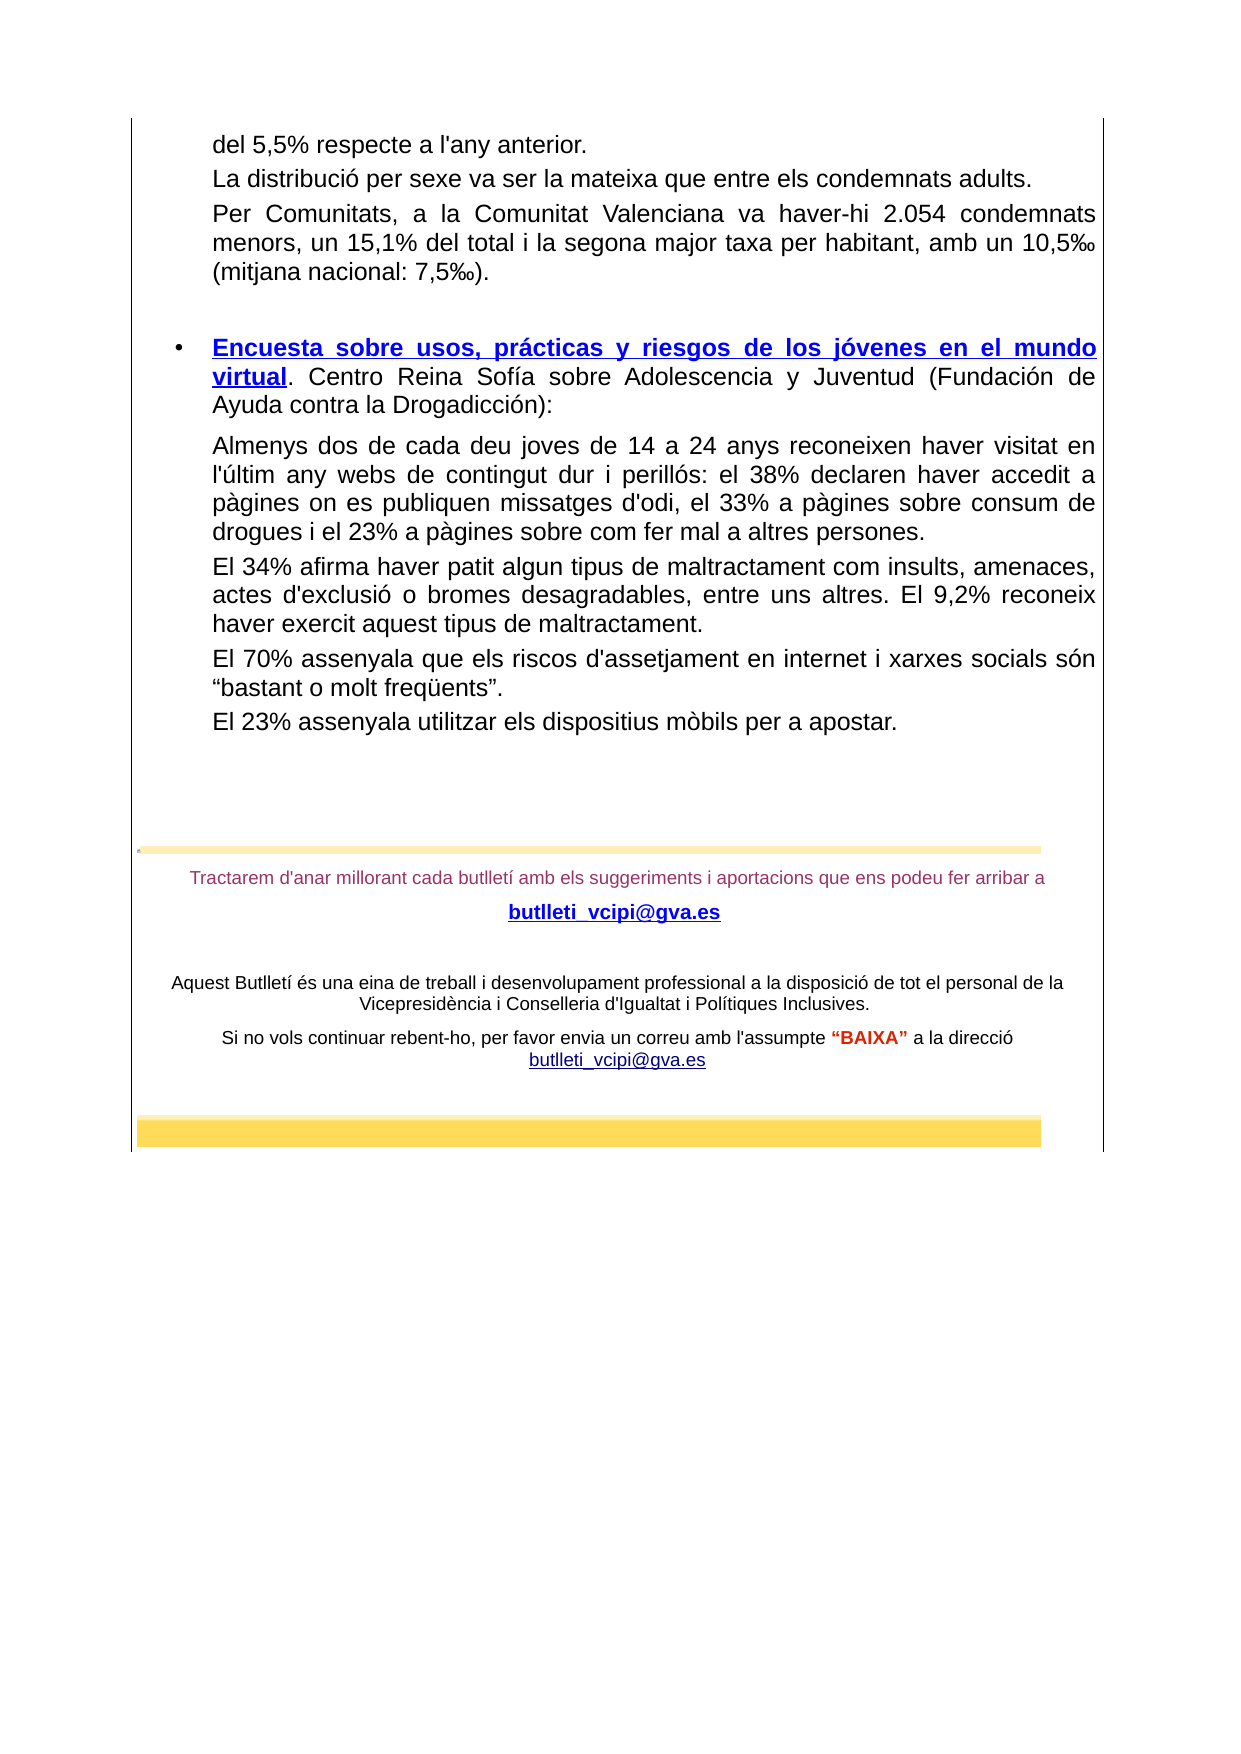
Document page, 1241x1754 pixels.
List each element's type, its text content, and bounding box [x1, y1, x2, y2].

table_cell n [132, 830, 1103, 861]
picture [140, 835, 1042, 854]
table_cell Tractarem d'anar millorant cada butlletí amb els suggeriments i aportacions que ens podeu fer arribar a butlleti_vcipi@gva.es Aquest Butlletí és una eina de treball i desenvolupament professional a la disposició de tot el personal de la Vicepresidència i Conselleria d'Igualtat i Polítiques Inclusives. Si no vols continuar rebent-ho, per favor envia un correu amb l'assumpte “BAIXA” a la direcció butlleti_vcipi@gva.es [132, 861, 1103, 1110]
table_cell 1. INFORMACIÓ D'INTERÉS Papers de Dones núm. 3, setembre 2018. Unitat d'Igualtat, Presidència de la Generalitat. ‘Boja per tu’. Durán, C i Giner, M.A. Delegación del Gobierno para la Violencia de Género (Ministerio de Sanidad, Política Social e Igualdad): Còmic que promou la prevenció de la violència de gènere en l'adolescència I la joventut, alertant i donant pistes sobre els primers senyals del maltractament que són, fins i tot, més subtils en aqueixes etapes. Conferència ‘Drets de les persones majors en el segle XXI’. Universitat de València: Data: 16 d'octubre, 19h. Lloc: Centre Cultural La Nau. Jornada ‘Salut mental i deteriorament cognitiu a València’. ECHALLIANCE (Xarxa Internacional d’Ecosistemes d’Innovació en Salut): Data: 16 d'octubre, de 16 a 19h. Lloc: Biblioteca de Las Naves, València. III Jornada Autonòmica de Serveis Socials de la Comunitat Valenciana. Col·legi Oficial de Treball Social d'Alacant: Data: 16 d’octubre. Lloc: Universidad de Alicante. Jornada ‘La coeducació: treballem per fer una Universitat lliure de violència masclista’. Universitat de València i Instituto de la Mujer (Ministerio de la Presidencia, Relaciones con las Cortes e Igualdad): Data: 16 d'octubre, de 18 a 21h. Lloc: Centre Cultural La Nau. 2. INFORMES I ESTUDIS Jóvenes en el mundo virtual: usos, prácticas y riesgos. Megías Quirós, I. i Rodríguez San Julián, E. Centro Reina Sofía sobre Adolescencia y Juventud (Fundación de Ayuda contra la Drogadicción). Uso y abuso de las tecnologías de la información y la comunicación en adolescentes. Un estudio representativo de la ciudad de Madrid. Méndez-Gago, S. i González-Robledo, L. (dirs). Universidad Camilo José Cela. Análisis y perspectivas 2018: exclusión estructural e integración social. Fundación FOESSA. Voces contra la precariedad: mujeres y pobreza laboral en Europa. Intermon Oxfam. Challenges in long-term care in Europe: a study of national policies 2018. Comissió Europea: L'estudi presenta una anàlisi comparativa i per països dels sistemes nacionals de protecció social a llarg termini, donat l'envelliment de la població europea, en particular sobre: - accés al sistema públic d'atenció a la dependència; - qualitat de la situació laboral i provisió de llocs de treball de les persones cuidadores; i - sostenibilitat financera dels sistemes públics d'autonomia i atenció a la dependència. 3. NORMATIVA EN MATÈRIA SOCIAL Generalitat: Informació pública de l'obertura del termini per a presentar candidatures al Consell Consultiu Trans de la Comunitat Valenciana. (DOGV núm. 8398, de 5/10/2018): El termini de presentació de candidatures serà d’un mes desde l’endemà de la publicació d’aquest anunci. Administración Central del Estado: Extracto de la Resolución de 26 de septiembre de 2018 de la Secretaría de Estado de Universidades, Investigación, Desarrollo e Innovación, por la que se convocan subvenciones a asociaciones juveniles y a federaciones y confederaciones de estudiantes cuyo ámbito de actuación sea la universidad. (BOE núm. 240, de 4/10/2018) Real Decreto 1234/2018, de 5 de octubre, por el que se establecen las bases reguladoras para la concesión directa de subvenciones a entidades locales para la financiación de proyectos de empleo, autoempleo y emprendimiento colectivo, dirigidos a afrontar el reto demográfico en los municipios de menor población, en el marco del Programa Operativo de Empleo Juvenil del Fondo Social Europeo (ayudas EMP-POEJ). (BOE núm. 242, de 6/10/2018) Real Decreto-ley 15/2018, de 5 de octubre, de medidas urgentes para la transición energética y la protección de los consumidores. (BOE núm. 242, de 6/10/2018) Extracto de la Resolución de 26 de septiembre de 2018 de la Dirección General de Integración y Atención Humanitaria, por la que se acuerda la aplicación de la tramitación de urgencia al procedimiento administra tivo iniciado por la Resolución de 25 de julio de 2018, por la que se convocan subvenciones para el desarrollo de actuaciones de interés general en materia de extranjería, destinadas a favorecer la convivencia y la cohesión social, cofinanciadas por fondos de la Unión Europea. (BOE núm. 242, de 6/10/2018) Unió Europea: Reglamento (UE) 2018/1475 del Parlamento Europeo y del Consejo, de 2 de octubre de 2018, por el que se establece el marco jurídico del Cuerpo Europeo de Solidaridad y se modifican el Reglamento (UE) nº 1288/2013, el Reglamento (UE) nº 1293/2013 y la Decisión nº 1313/2013/UE. (DOUE (L) núm. 250, de 4/10/2018) 4. ESTADÍSTIQUES D'INTERÉS SOCIAL Indicadors socials de la Comunitat Valenciana: poder i presa de decisions (edició anual 2018). Portal Estadístic de la Generalitat Valenciana: El percentatge de feminitat en els Corts Valencianes (nombre relatiu de diputades) ha passat del 6,7% en 1983, en constituir-se la primera legislatura, al 44,4% actual. Mesurat per membres del Consell (sense incloure-hi al President), el percentatge de dones ha passat del 0% en la 1ª legislatura al 55,6% en l'actual. Respecte a professionals sanitaris col·legiats, s'ha passat del 41% de metgesses en 2004 al 49% en 2016, mentre que les infermeres han passat de representar el 77% al 82% en aquests anys. Quant al professorat en Universitats públiques, la proporció de dones ha passat del 32% en el curs 2001/02 al 39% en 2016/17. Dades bàsiques de la Comunitat Valenciana (actualització de 2018). Portal Estadístic de la Generalitat Valenciana: Els indicadors d'ocupació per sexe mostren una taxa d'atur masculina del 16,5% i femenina del 20,2%; una taxa de temporalitat masculina del 29,1% i femenina del 30,1% i una taxa de salarització masculina del 80,2% i femenina del 86,6%. Quant als indicadors de nivell i condicions de vida, la taxa de pobresa a la Comunitat Valenciana és del 25,6%, 4 punts superior a l'espanyola, mentre que el 62% de les llars declaren algun grau de dificultat per a arribar a fi de mes (52% de mitjana a Espanya). Respecte a la renda, la mitjana per persona a la Comunitat Valenciana és de 9.801€ (11.074 a Espanya) i la mitjana per llar en la Comunitat és de 24.034€ (27.558€ a Espanya). El Salario de las Personas con Discapacidad (año 2016). INE: El salari mitjà anual brut dels treballadors per compte d'altre amb discapacitat va ser de 19.297,6 euros en 2016, un 1,4% menys que l'any anterior. Aquesta xifra va ser un 17,1% menor que la de les persones sense discapacitat (23.273,3 euros). Els homes amb discapacitat van tenir un salari un 21% inferior al dels homes sense discapacitat. Per la seua banda, el salari de les dones amb discapacitat va ser un 14% menor que el de les dones sense discapacitat. Les diferències salarials entre dones i homes amb discapacitat van resultar menors (el salari va ser un 15,8% inferior per a les dones) que en el cas de la població sense discapacitat (un 22,6%). Els salaris més baixos van correspondre als treballadors amb discapacitat intel·lectual i mental. Per la seua banda, els treballadors amb discapacitat sensorial i física van percebre els més elevats. Estadística de Condenados: Adultos y Menores (año 2017). INE: En 2017 va haver-hi 285.336 persones adultes condemnades per sentència ferma, un 5,1% més que l'any anterior. El 79,1% de les persones condemnades van ser homes i el 20,9% dones. No obstant açò, el nombre d'homes condemnats va augmentar un 3% i el de dones un 14%. A la Comunitat Valenciana va haver-hi 35.668 condemnats, el 12,5% del total d'Espanya, la qual cosa representa la major taxa de condemnats per 1.000 habitants, un 8,8‰ (mitjana nacional: 7,5‰). Quant a menors, 13.643 van ser condemnats per sentència ferma, un augment del 5,5% respecte a l'any anterior. La distribució per sexe va ser la mateixa que entre els condemnats adults. Per Comunitats, a la Comunitat Valenciana va haver-hi 2.054 condemnats menors, un 15,1% del total i la segona major taxa per habitant, amb un 10,5‰ (mitjana nacional: 7,5‰). Encuesta sobre usos, prácticas y riesgos de los jóvenes en el mundo virtual. Centro Reina Sofía sobre Adolescencia y Juventud (Fundación de Ayuda contra la Drogadicción): Almenys dos de cada deu joves de 14 a 24 anys reconeixen haver visitat en l'últim any webs de contingut dur i perillós: el 38% declaren haver accedit a pàgines on es publiquen missatges d'odi, el 33% a pàgines sobre consum de drogues i el 23% a pàgines sobre com fer mal a altres persones. El 34% afirma haver patit algun tipus de maltractament com insults, amenaces, actes d'exclusió o bromes desagradables, entre uns altres. El 9,2% reconeix haver exercit aquest tipus de maltractament. El 70% assenyala que els riscos d'assetjament en internet i xarxes socials són “bastant o molt freqüents”. El 23% assenyala utilitzar els dispositius mòbils per a apostar. [132, 118, 1103, 830]
picture [137, 1115, 1041, 1147]
table_cell [132, 1110, 1103, 1152]
